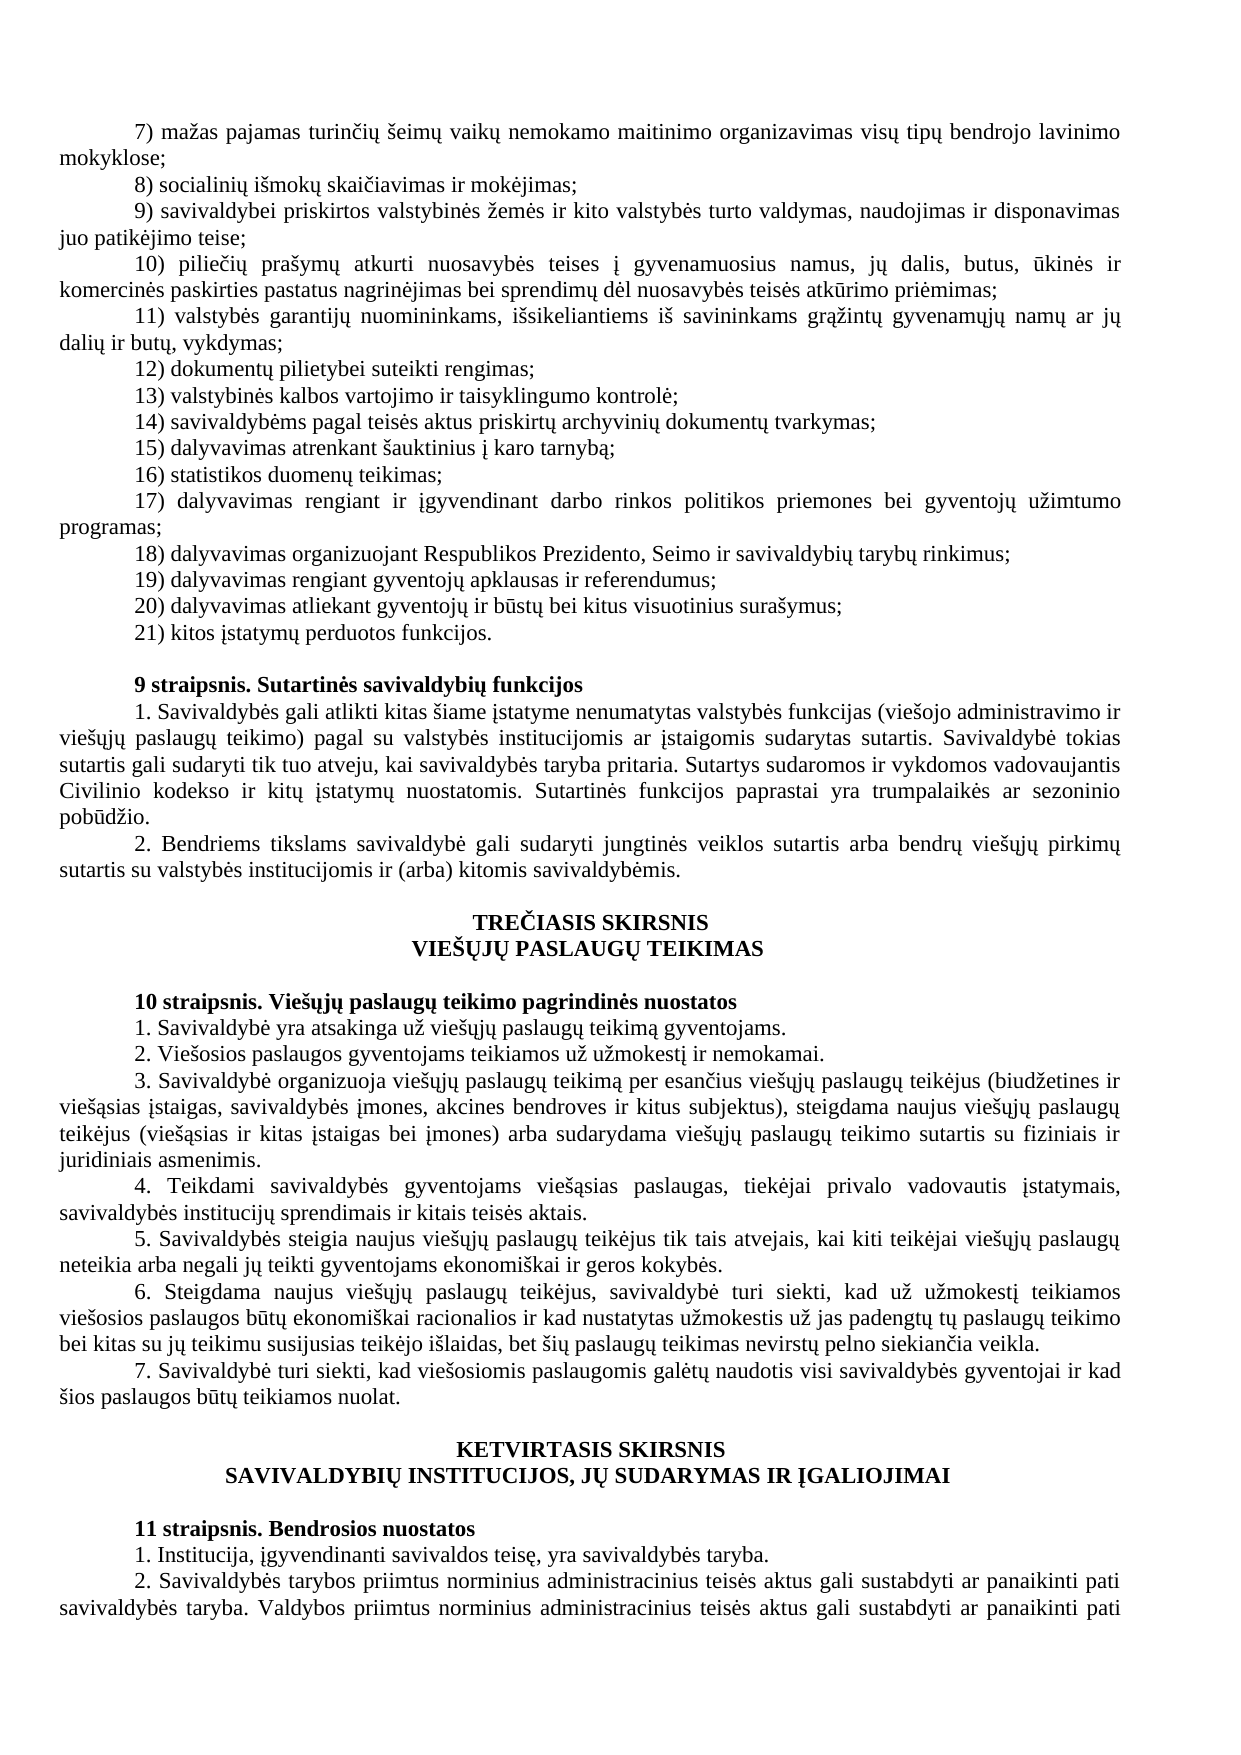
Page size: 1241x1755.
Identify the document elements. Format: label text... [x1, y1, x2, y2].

text 19) dalyvavimas rengiant gyventojų apklausas ir referendumus; [59, 566, 1122, 592]
text 1. Institucija, įgyvendinanti savivaldos teisę, yra savivaldybės taryba. [59, 1541, 1122, 1568]
text 14) savivaldybėms pagal teisės aktus priskirtų archyvinių dokumentų tvarkymas; [59, 408, 1122, 434]
text 4. Teikdami savivaldybės gyventojams viešąsias paslaugas, tiekėjai privalo vadovautis įstatymais, savivaldybės institucijų sprendimais ir kitais teisės aktais. [59, 1172, 1122, 1225]
text 1. Savivaldybė yra atsakinga už viešųjų paslaugų teikimą gyventojams. [59, 1014, 1122, 1041]
text 16) statistikos duomenų teikimas; [59, 461, 1122, 487]
text 9) savivaldybei priskirtos valstybinės žemės ir kito valstybės turto valdymas, naudojimas ir disponavimas juo patikėjimo teise; [59, 197, 1122, 250]
text 20) dalyvavimas atliekant gyventojų ir būstų bei kitus visuotinius surašymus; [59, 592, 1122, 619]
text 18) dalyvavimas organizuojant Respublikos Prezidento, Seimo ir savivaldybių tarybų rinkimus; [59, 540, 1122, 566]
text 10 straipsnis. Viešųjų paslaugų teikimo pagrindinės nuostatos [59, 988, 1122, 1014]
text 9 straipsnis. Sutartinės savivaldybių funkcijos [59, 672, 1122, 698]
text VIEŠŲJŲ PASLAUGŲ TEIKIMAS [59, 935, 1122, 961]
text 1. Savivaldybės gali atlikti kitas šiame įstatyme nenumatytas valstybės funkcijas (viešojo administravimo ir viešųjų paslaugų teikimo) pagal su valstybės institucijomis ar įstaigomis sudarytas sutartis. Savivaldybė tokias sutartis gali sudaryti tik tuo atveju, kai savivaldybės taryba pritaria. Sutartys sudaromos ir vykdomos vadovaujantis Civilinio kodekso ir kitų įstatymų nuostatomis. Sutartinės funkcijos paprastai yra trumpalaikės ar sezoninio pobūdžio. [59, 698, 1122, 830]
text 5. Savivaldybės steigia naujus viešųjų paslaugų teikėjus tik tais atvejais, kai kiti teikėjai viešųjų paslaugų neteikia arba negali jų teikti gyventojams ekonomiškai ir geros kokybės. [59, 1225, 1122, 1278]
text KETVIRTASIS SKIRSNIS [59, 1436, 1122, 1462]
text SAVIVALDYBIŲ INSTITUCIJOS, JŲ SUDARYMAS IR ĮGALIOJIMAI [59, 1462, 1122, 1488]
text 13) valstybinės kalbos vartojimo ir taisyklingumo kontrolė; [59, 382, 1122, 408]
text 2. Savivaldybės tarybos priimtus norminius administracinius teisės aktus gali sustabdyti ar panaikinti pati savivaldybės taryba. Valdybos priimtus norminius administracinius teisės aktus gali sustabdyti ar panaikinti pati [59, 1568, 1122, 1620]
text 8) socialinių išmokų skaičiavimas ir mokėjimas; [59, 171, 1122, 197]
subtitle TREČIASIS SKIRSNIS [59, 909, 1122, 935]
text 6. Steigdama naujus viešųjų paslaugų teikėjus, savivaldybė turi siekti, kad už užmokestį teikiamos viešosios paslaugos būtų ekonomiškai racionalios ir kad nustatytas užmokestis už jas padengtų tų paslaugų teikimo bei kitas su jų teikimu susijusias teikėjo išlaidas, bet šių paslaugų teikimas nevirstų pelno siekiančia veikla. [59, 1278, 1122, 1357]
text 2. Bendriems tikslams savivaldybė gali sudaryti jungtinės veiklos sutartis arba bendrų viešųjų pirkimų sutartis su valstybės institucijomis ir (arba) kitomis savivaldybėmis. [59, 830, 1122, 882]
text 3. Savivaldybė organizuoja viešųjų paslaugų teikimą per esančius viešųjų paslaugų teikėjus (biudžetines ir viešąsias įstaigas, savivaldybės įmones, akcines bendroves ir kitus subjektus), steigdama naujus viešųjų paslaugų teikėjus (viešąsias ir kitas įstaigas bei įmones) arba sudarydama viešųjų paslaugų teikimo sutartis su fiziniais ir juridiniais asmenimis. [59, 1067, 1122, 1172]
text 17) dalyvavimas rengiant ir įgyvendinant darbo rinkos politikos priemones bei gyventojų užimtumo programas; [59, 487, 1122, 540]
text 11 straipsnis. Bendrosios nuostatos [59, 1515, 1122, 1541]
text 7. Savivaldybė turi siekti, kad viešosiomis paslaugomis galėtų naudotis visi savivaldybės gyventojai ir kad šios paslaugos būtų teikiamos nuolat. [59, 1357, 1122, 1409]
text 7) mažas pajamas turinčių šeimų vaikų nemokamo maitinimo organizavimas visų tipų bendrojo lavinimo mokyklose; [59, 118, 1122, 171]
text 2. Viešosios paslaugos gyventojams teikiamos už užmokestį ir nemokamai. [59, 1041, 1122, 1067]
text 12) dokumentų pilietybei suteikti rengimas; [59, 355, 1122, 382]
text 15) dalyvavimas atrenkant šauktinius į karo tarnybą; [59, 434, 1122, 461]
text 10) piliečių prašymų atkurti nuosavybės teises į gyvenamuosius namus, jų dalis, butus, ūkinės ir komercinės paskirties pastatus nagrinėjimas bei sprendimų dėl nuosavybės teisės atkūrimo priėmimas; [59, 250, 1122, 303]
text 11) valstybės garantijų nuomininkams, išsikeliantiems iš savininkams grąžintų gyvenamųjų namų ar jų dalių ir butų, vykdymas; [59, 303, 1122, 355]
text 21) kitos įstatymų perduotos funkcijos. [59, 619, 1122, 645]
